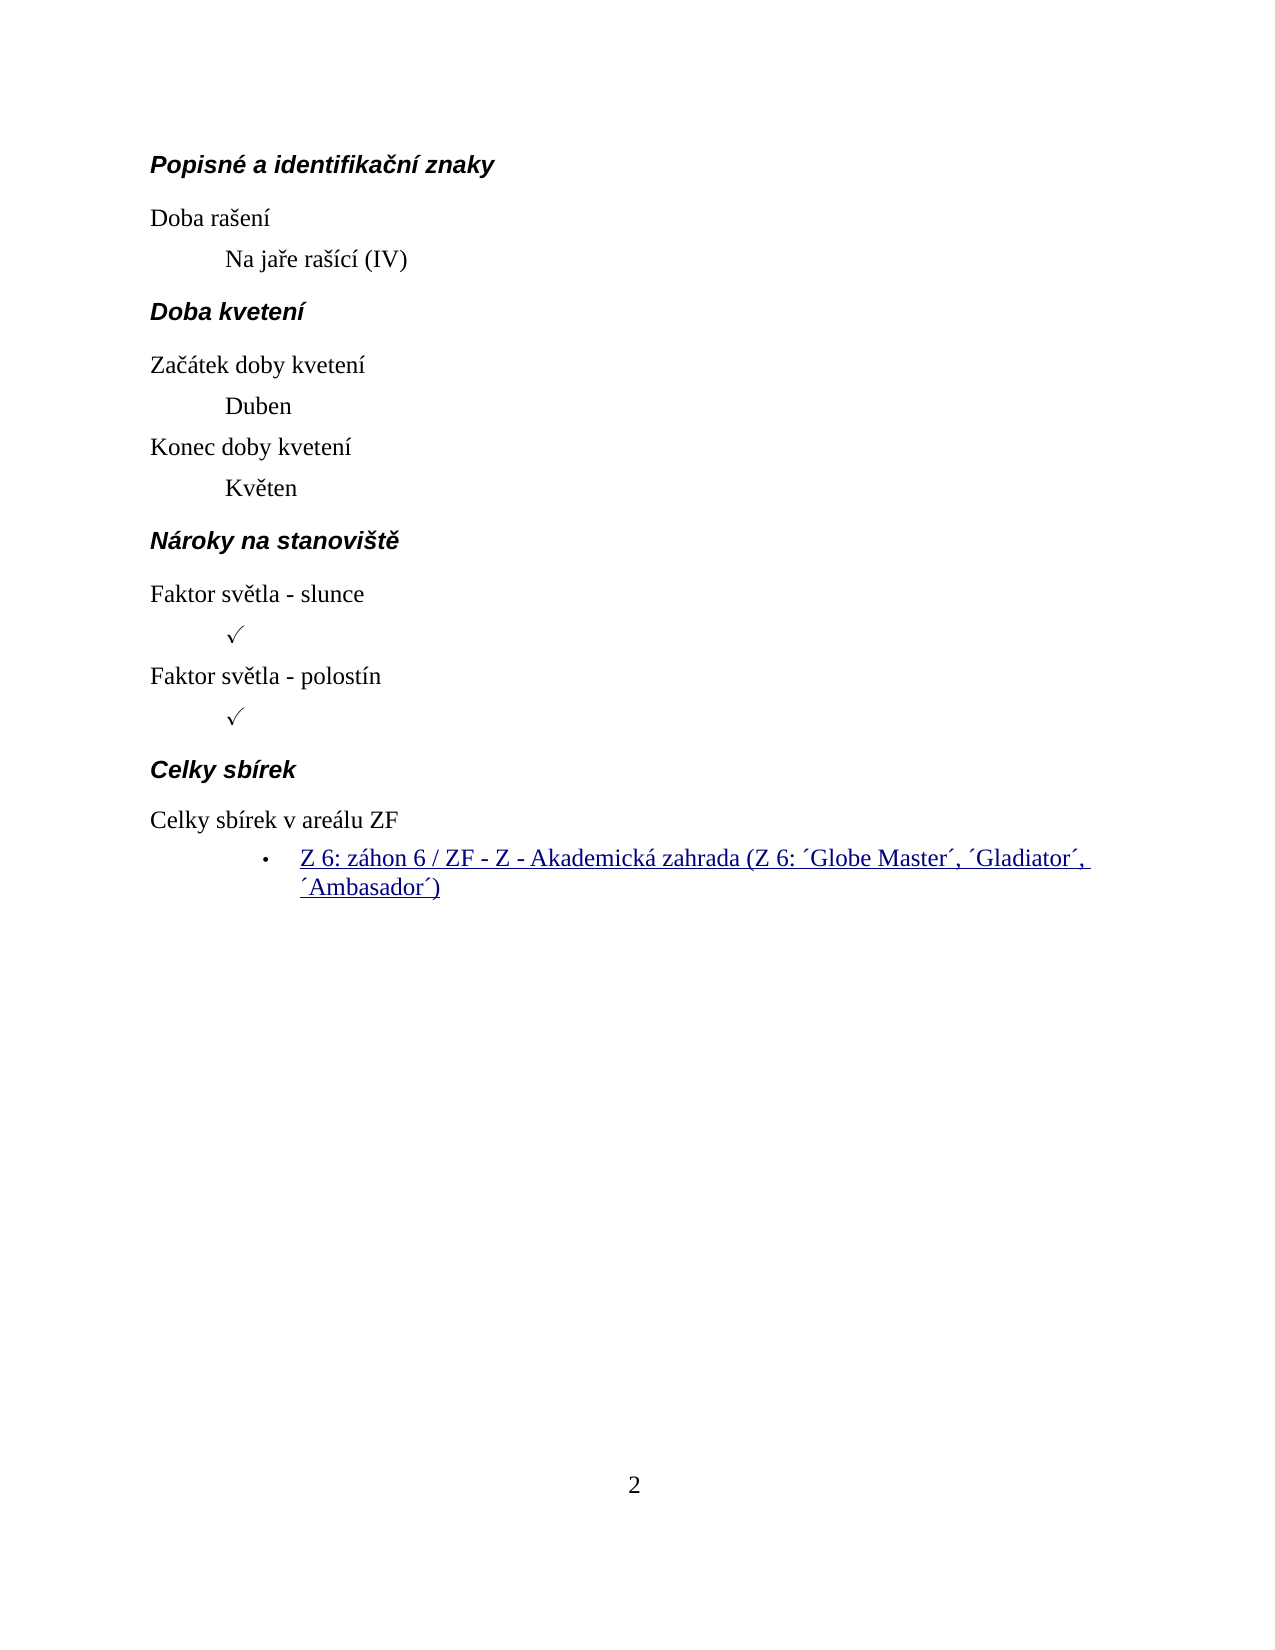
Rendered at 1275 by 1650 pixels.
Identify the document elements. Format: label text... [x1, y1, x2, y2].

subtitle Popisné a identifikační znaky [150, 150, 1125, 178]
list Z 6: záhon 6 / ZF - Z - Akademická zahrada (Z 6: ´Globe Master´, ´Gladiator´, ´Ambasador´) [262, 843, 1125, 901]
subtitle Celky sbírek [150, 755, 1125, 784]
text ✓ [225, 702, 1125, 730]
text Květen [225, 473, 1125, 501]
text Na jaře rašící (IV) [225, 244, 1125, 272]
text Duben [225, 391, 1125, 420]
text ✓ [225, 620, 1125, 649]
text Faktor světla - slunce [150, 579, 1125, 608]
subtitle Doba kvetení [150, 297, 1125, 326]
text Doba rašení [150, 203, 1125, 232]
text Konec doby kvetení [150, 432, 1125, 461]
text Faktor světla - polostín [150, 661, 1125, 690]
text Začátek doby kvetení [150, 351, 1125, 379]
text Celky sbírek v areálu ZF [150, 805, 1125, 834]
subtitle Nároky na stanoviště [150, 526, 1125, 555]
